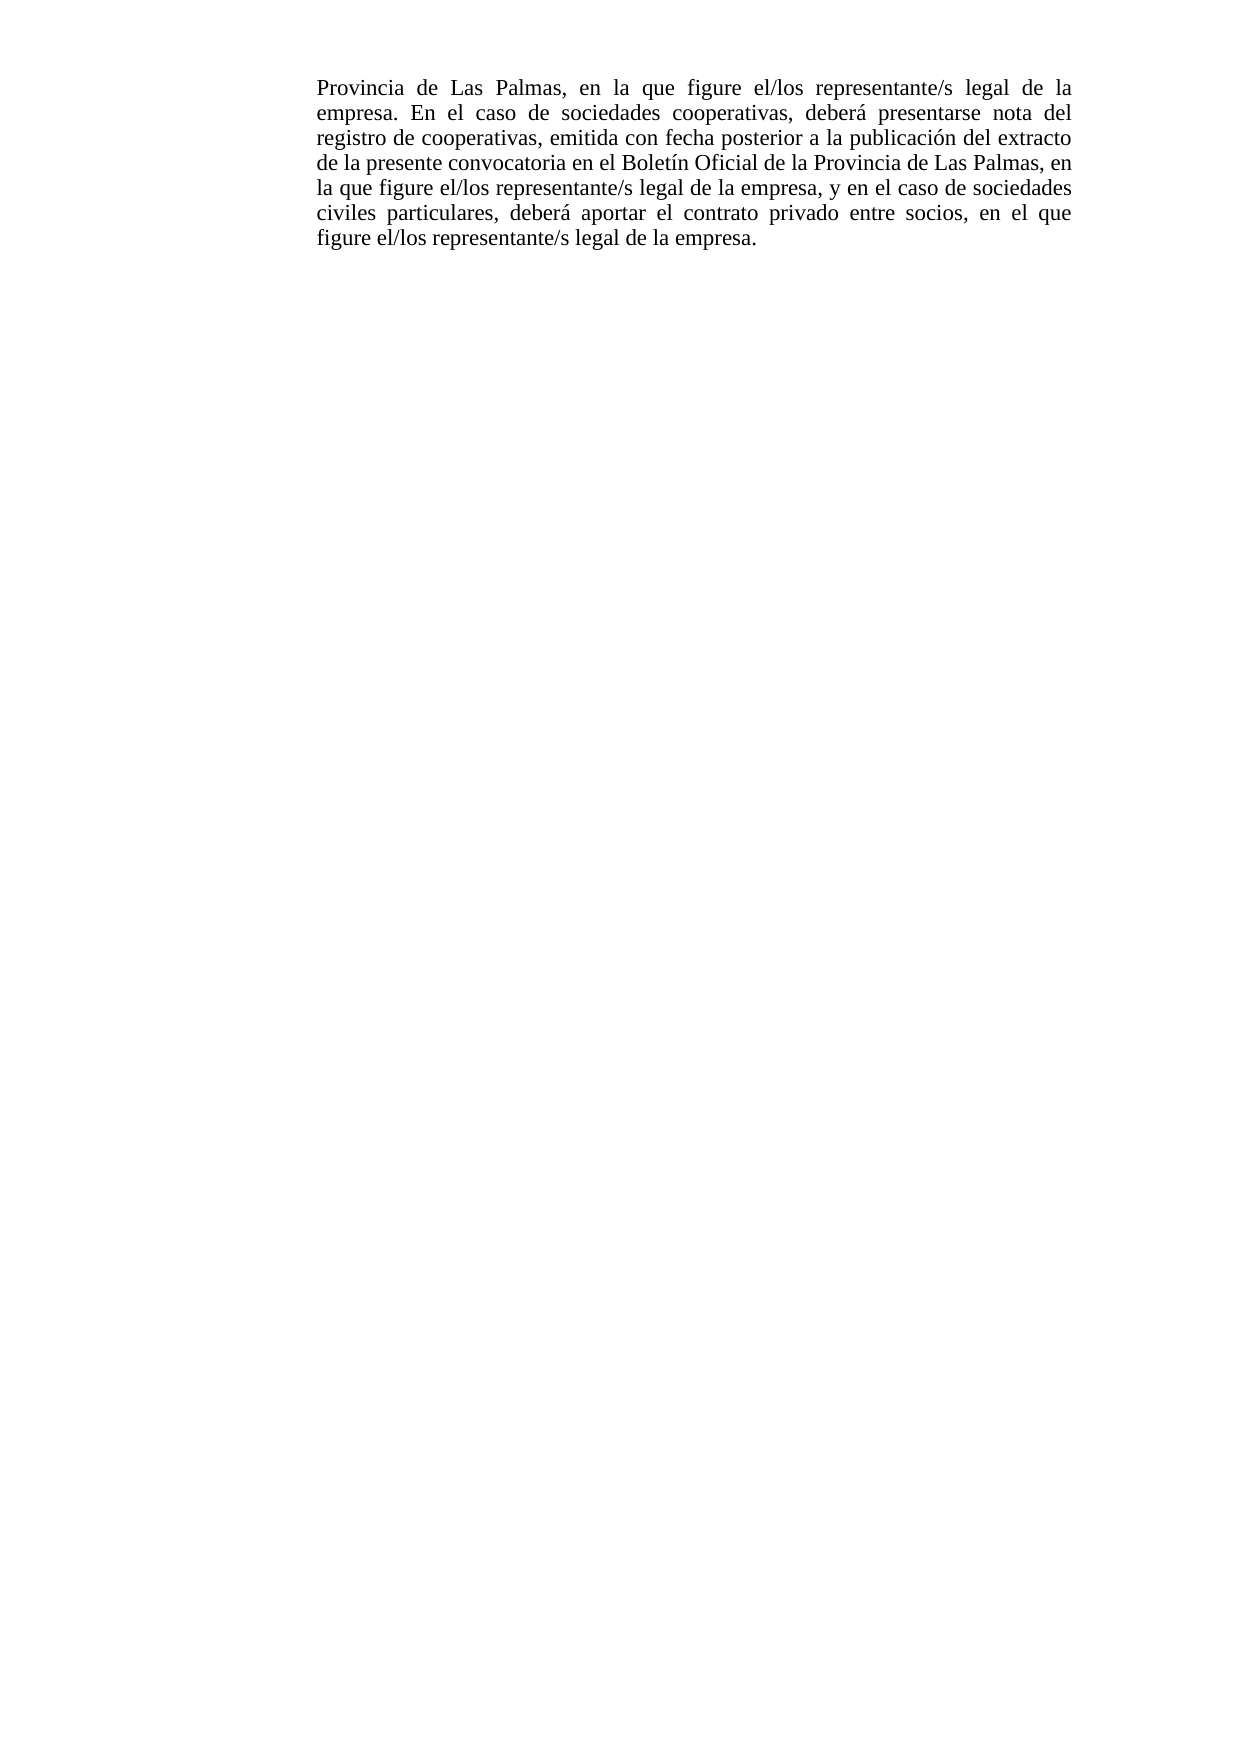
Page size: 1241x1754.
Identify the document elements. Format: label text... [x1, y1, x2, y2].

list Provincia de Las Palmas, en la que figure el/los representante/s legal de la empresa. En el caso de sociedades cooperativas, deberá presentarse nota del registro de cooperativas, emitida con fecha posterior a la publicación del extracto de la presente convocatoria en el Boletín Oficial de la Provincia de Las Palmas, en la que figure el/los representante/s legal de la empresa, y en el caso de sociedades civiles particulares, deberá aportar el contrato privado entre socios, en el que figure el/los representante/s legal de la empresa. [316, 75, 1073, 250]
